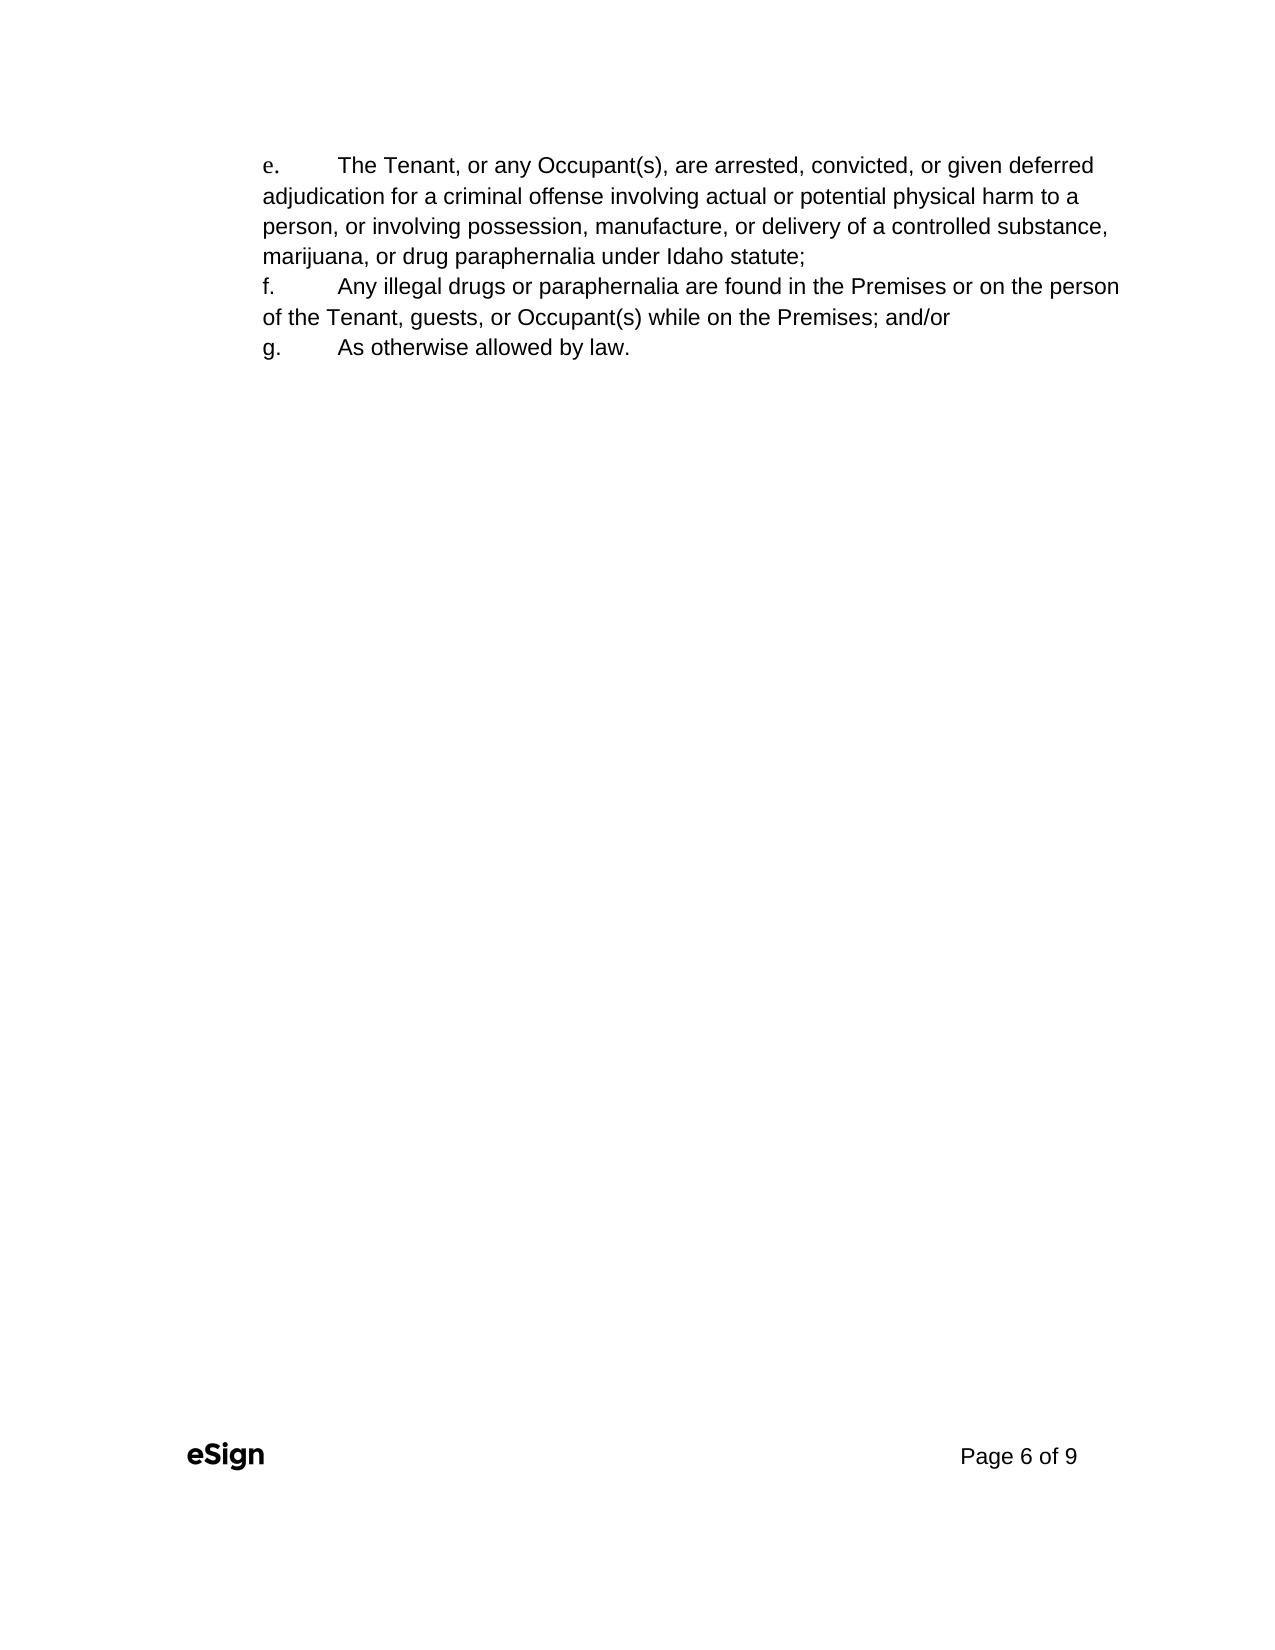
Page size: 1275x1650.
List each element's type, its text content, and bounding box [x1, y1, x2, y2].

list The Tenant, or any Occupant(s), are arrested, convicted, or given deferred adjudication for a criminal offense involving actual or potential physical harm to a person, or involving possession, manufacture, or delivery of a controlled substance, marijuana, or drug paraphernalia under Idaho statute; [262, 150, 1125, 269]
list Any illegal drugs or paraphernalia are found in the Premises or on the person of the Tenant, guests, or Occupant(s) while on the Premises; and/or [262, 273, 1125, 330]
list As otherwise allowed by law. [262, 334, 1125, 360]
